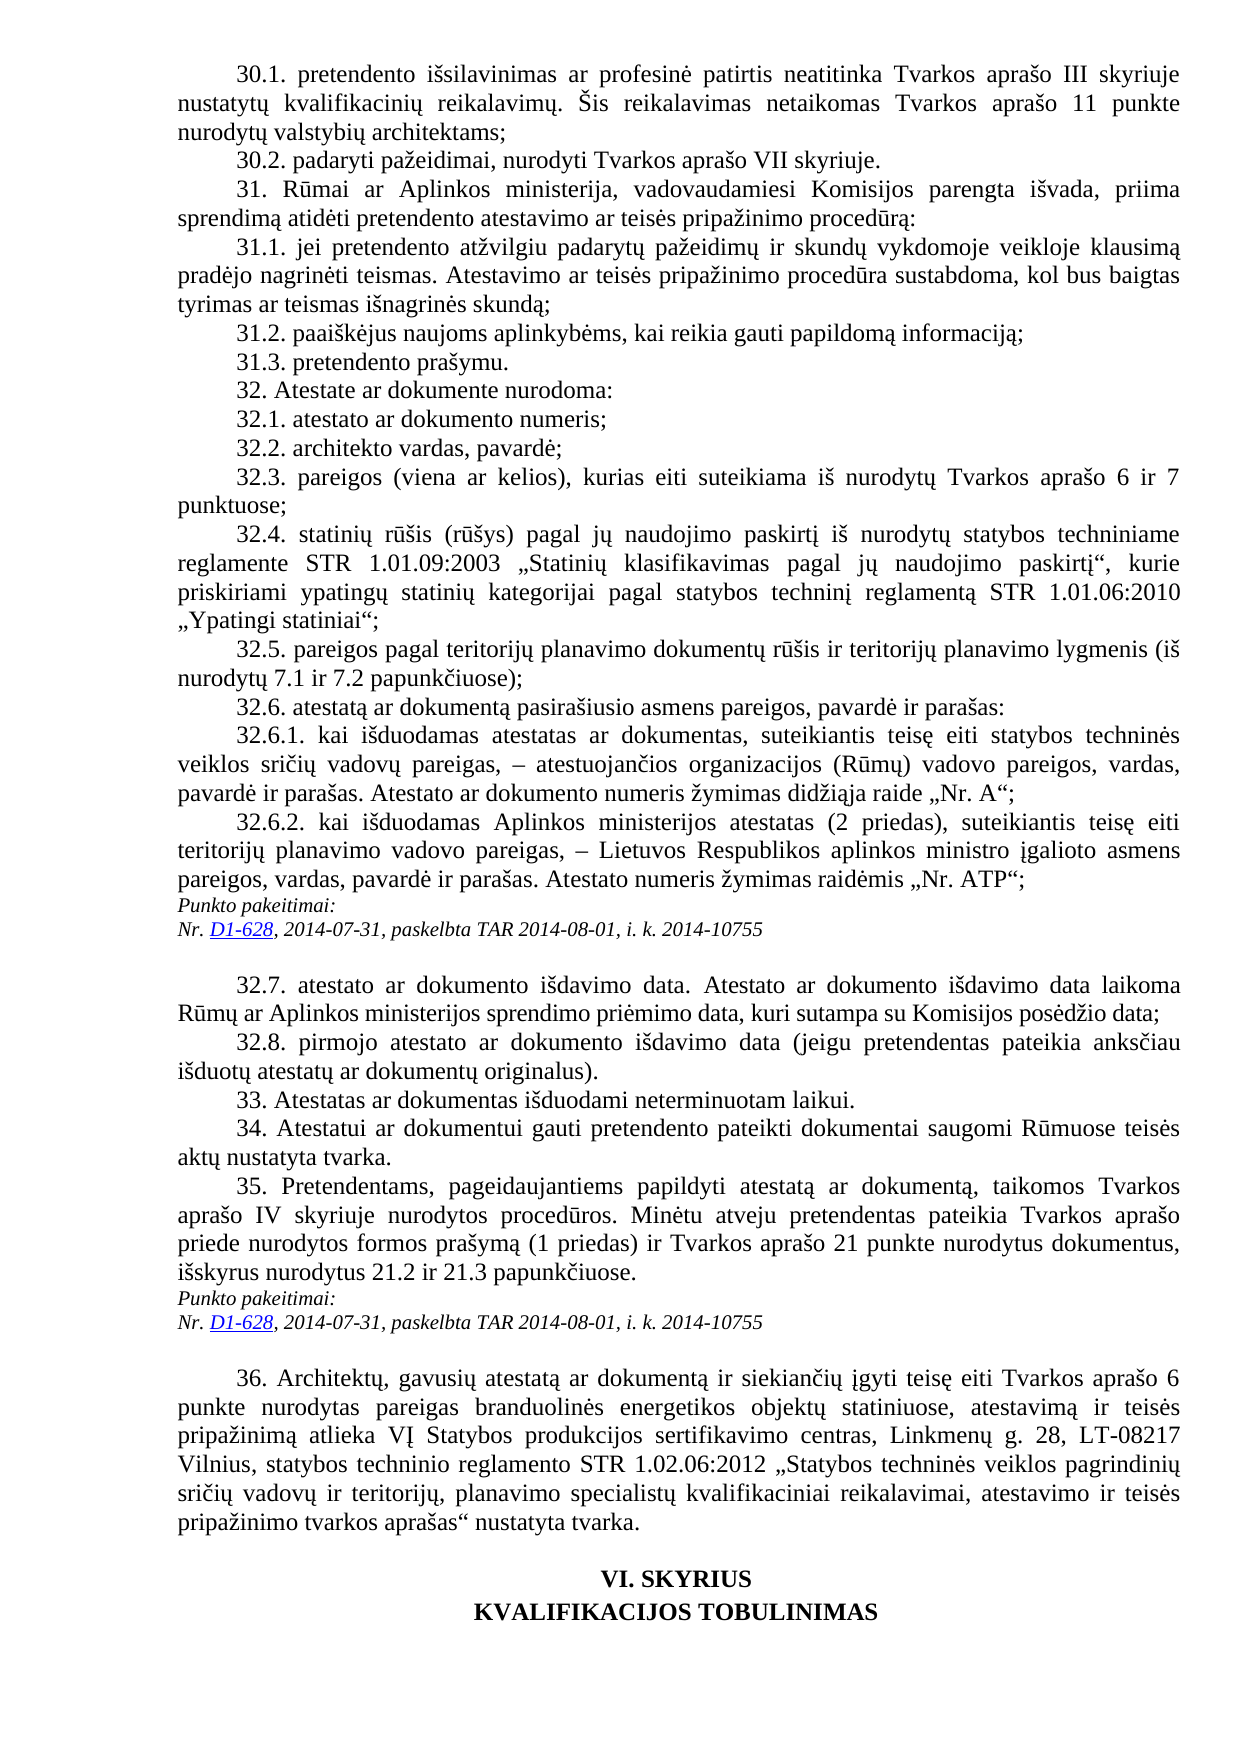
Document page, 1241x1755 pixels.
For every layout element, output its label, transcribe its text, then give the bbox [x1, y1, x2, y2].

text 35. Pretendentams, pageidaujantiems papildyti atestatą ar dokumentą, taikomos Tvarkos aprašo IV skyriuje nurodytos procedūros. Minėtu atveju pretendentas pateikia Tvarkos aprašo priede nurodytos formos prašymą (1 priedas) ir Tvarkos aprašo 21 punkte nurodytus dokumentus, išskyrus nurodytus 21.2 ir 21.3 papunkčiuose. [177, 1171, 1181, 1286]
text 31. Rūmai ar Aplinkos ministerija, vadovaudamiesi Komisijos parengta išvada, priima sprendimą atidėti pretendento atestavimo ar teisės pripažinimo procedūrą: [177, 174, 1181, 232]
text 36. Architektų, gavusių atestatą ar dokumentą ir siekiančių įgyti teisę eiti Tvarkos aprašo 6 punkte nurodytas pareigas branduolinės energetikos objektų statiniuose, atestavimą ir teisės pripažinimą atlieka VĮ Statybos produkcijos sertifikavimo centras, Linkmenų g. 28, LT-08217 Vilnius, statybos techninio reglamento STR 1.02.06:2012 „Statybos techninės veiklos pagrindinių sričių vadovų ir teritorijų, planavimo specialistų kvalifikaciniai reikalavimai, atestavimo ir teisės pripažinimo tvarkos aprašas“ nustatyta tvarka. [177, 1363, 1181, 1535]
text 32. Atestate ar dokumente nurodoma: [177, 375, 1181, 404]
text Nr. D1-628, 2014-07-31, paskelbta TAR 2014-08-01, i. k. 2014-10755 [177, 1310, 1181, 1334]
text 32.2. architekto vardas, pavardė; [177, 433, 1181, 462]
text 32.1. atestato ar dokumento numeris; [177, 404, 1181, 433]
text 34. Atestatui ar dokumentui gauti pretendento pateikti dokumentai saugomi Rūmuose teisės aktų nustatyta tvarka. [177, 1113, 1181, 1171]
text Punkto pakeitimai: [177, 1286, 1181, 1310]
text 32.8. pirmojo atestato ar dokumento išdavimo data (jeigu pretendentas pateikia anksčiau išduotų atestatų ar dokumentų originalus). [177, 1027, 1181, 1085]
text VI. SKYRIUS KVALIFIKACIJOS TOBULINIMAS [177, 1564, 1181, 1626]
text 31.3. pretendento prašymu. [177, 347, 1181, 375]
text 32.6. atestatą ar dokumentą pasirašiusio asmens pareigos, pavardė ir parašas: [177, 692, 1181, 720]
text 31.2. paaiškėjus naujoms aplinkybėms, kai reikia gauti papildomą informaciją; [177, 318, 1181, 347]
text 32.4. statinių rūšis (rūšys) pagal jų naudojimo paskirtį iš nurodytų statybos techniniame reglamente STR 1.01.09:2003 „Statinių klasifikavimas pagal jų naudojimo paskirtį“, kurie priskiriami ypatingų statinių kategorijai pagal statybos techninį reglamentą STR 1.01.06:2010 „Ypatingi statiniai“; [177, 519, 1181, 634]
text 32.7. atestato ar dokumento išdavimo data. Atestato ar dokumento išdavimo data laikoma Rūmų ar Aplinkos ministerijos sprendimo priėmimo data, kuri sutampa su Komisijos posėdžio data; [177, 970, 1181, 1027]
text 33. Atestatas ar dokumentas išduodami neterminuotam laikui. [177, 1085, 1181, 1113]
text 30.2. padaryti pažeidimai, nurodyti Tvarkos aprašo VII skyriuje. [177, 145, 1181, 174]
text 32.5. pareigos pagal teritorijų planavimo dokumentų rūšis ir teritorijų planavimo lygmenis (iš nurodytų 7.1 ir 7.2 papunkčiuose); [177, 634, 1181, 692]
text 31.1. jei pretendento atžvilgiu padarytų pažeidimų ir skundų vykdomoje veikloje klausimą pradėjo nagrinėti teismas. Atestavimo ar teisės pripažinimo procedūra sustabdoma, kol bus baigtas tyrimas ar teismas išnagrinės skundą; [177, 232, 1181, 318]
text 30.1. pretendento išsilavinimas ar profesinė patirtis neatitinka Tvarkos aprašo III skyriuje nustatytų kvalifikacinių reikalavimų. Šis reikalavimas netaikomas Tvarkos aprašo 11 punkte nurodytų valstybių architektams; [177, 59, 1181, 145]
text Punkto pakeitimai: [177, 893, 1181, 917]
text 32.6.2. kai išduodamas Aplinkos ministerijos atestatas (2 priedas), suteikiantis teisę eiti teritorijų planavimo vadovo pareigas, – Lietuvos Respublikos aplinkos ministro įgalioto asmens pareigos, vardas, pavardė ir parašas. Atestato numeris žymimas raidėmis „Nr. ATP“; [177, 807, 1181, 893]
text Nr. D1-628, 2014-07-31, paskelbta TAR 2014-08-01, i. k. 2014-10755 [177, 917, 1181, 941]
text 32.3. pareigos (viena ar kelios), kurias eiti suteikiama iš nurodytų Tvarkos aprašo 6 ir 7 punktuose; [177, 462, 1181, 519]
text 32.6.1. kai išduodamas atestatas ar dokumentas, suteikiantis teisę eiti statybos techninės veiklos sričių vadovų pareigas, – atestuojančios organizacijos (Rūmų) vadovo pareigos, vardas, pavardė ir parašas. Atestato ar dokumento numeris žymimas didžiąja raide „Nr. A“; [177, 720, 1181, 807]
